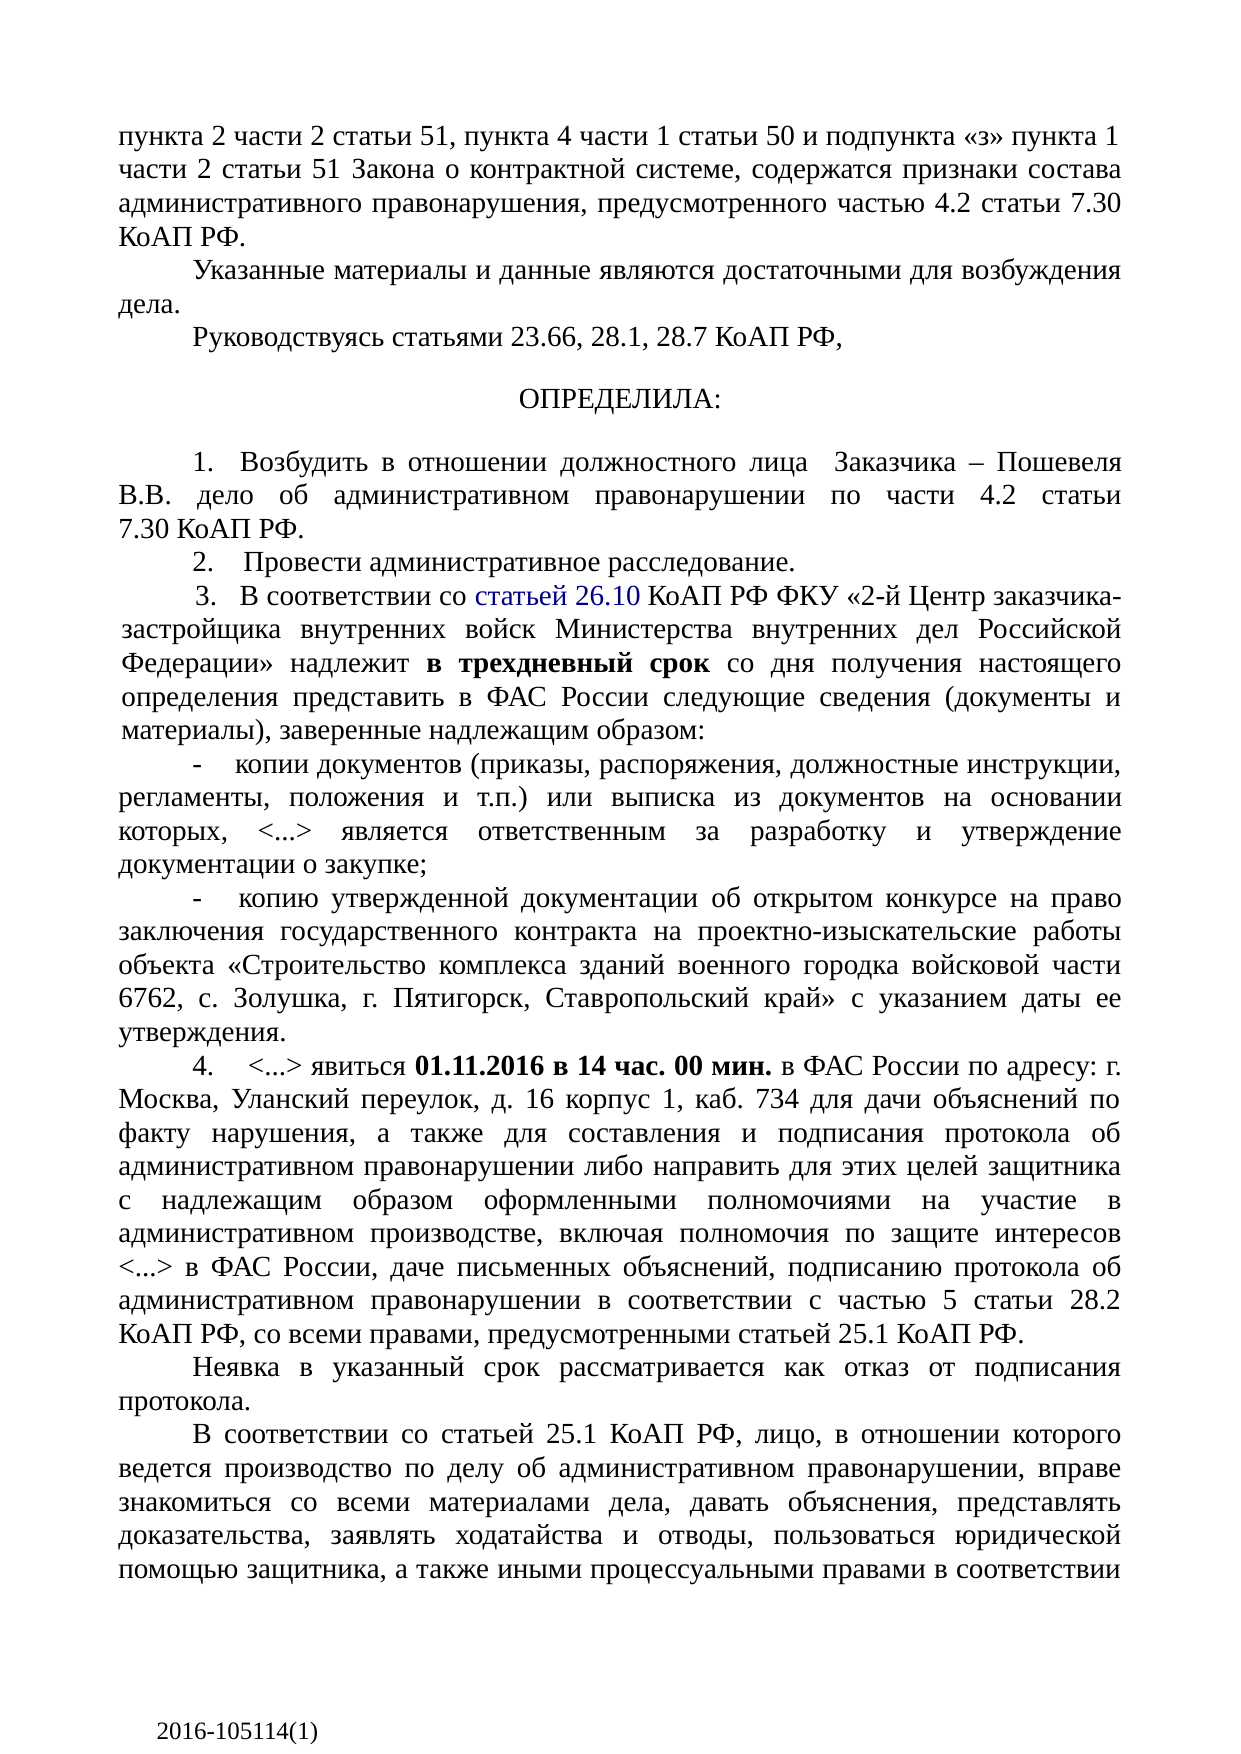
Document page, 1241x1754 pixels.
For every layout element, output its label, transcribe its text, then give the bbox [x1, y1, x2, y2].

text 3. В соответствии со статьей 26.10 КоАП РФ ФКУ «2-й Центр заказчика-застройщика внутренних войск Министерства внутренних дел Российской Федерации» надлежит в трехдневный срок со дня получения настоящего определения представить в ФАС России следующие сведения (документы и материалы), заверенные надлежащим образом: [121, 578, 1122, 746]
text 2. Провести административное расследование. [118, 544, 1122, 578]
text Руководствуясь статьями 23.66, 28.1, 28.7 КоАП РФ, [118, 319, 1122, 353]
text Указанные материалы и данные являются достаточными для возбуждения дела. [118, 252, 1122, 319]
text пункта 2 части 2 статьи 51, пункта 4 части 1 статьи 50 и подпункта «з» пункта 1 части 2 статьи 51 Закона о контрактной системе, содержатся признаки состава административного правонарушения, предусмотренного частью 4.2 статьи 7.30 КоАП РФ. [118, 118, 1122, 252]
text Неявка в указанный срок рассматривается как отказ от подписания протокола. [118, 1349, 1122, 1417]
text - копию утвержденной документации об открытом конкурсе на право заключения государственного контракта на проектно-изыскательские работы объекта «Строительство комплекса зданий военного городка войсковой части 6762, с. Золушка, г. Пятигорск, Ставропольский край» с указанием даты ее утверждения. [118, 880, 1122, 1048]
text 4. <...> явиться 01.11.2016 в 14 час. 00 мин. в ФАС России по адресу: г. Москва, Уланский переулок, д. 16 корпус 1, каб. 734 для дачи объяснений по факту нарушения, а также для составления и подписания протокола об административном правонарушении либо направить для этих целей защитника с надлежащим образом оформленными полномочиями на участие в административном производстве, включая полномочия по защите интересов <...> в ФАС России, даче письменных объяснений, подписанию протокола об административном правонарушении в соответствии с частью 5 статьи 28.2 КоАП РФ, со всеми правами, предусмотренными статьей 25.1 КоАП РФ. [118, 1048, 1122, 1349]
text 1. Возбудить в отношении должностного лица Заказчика – Пошевеля В.В. дело об административном правонарушении по части 4.2 статьи 7.30 КоАП РФ. [118, 444, 1122, 544]
text В соответствии со статьей 25.1 КоАП РФ, лицо, в отношении которого ведется производство по делу об административном правонарушении, вправе знакомиться со всеми материалами дела, давать объяснения, представлять доказательства, заявлять ходатайства и отводы, пользоваться юридической помощью защитника, а также иными процессуальными правами в соответствии [118, 1417, 1122, 1584]
text - копии документов (приказы, распоряжения, должностные инструкции, регламенты, положения и т.п.) или выписка из документов на основании которых, <...> является ответственным за разработку и утверждение документации о закупке; [118, 746, 1122, 880]
text ОПРЕДЕЛИЛА: [118, 382, 1122, 415]
